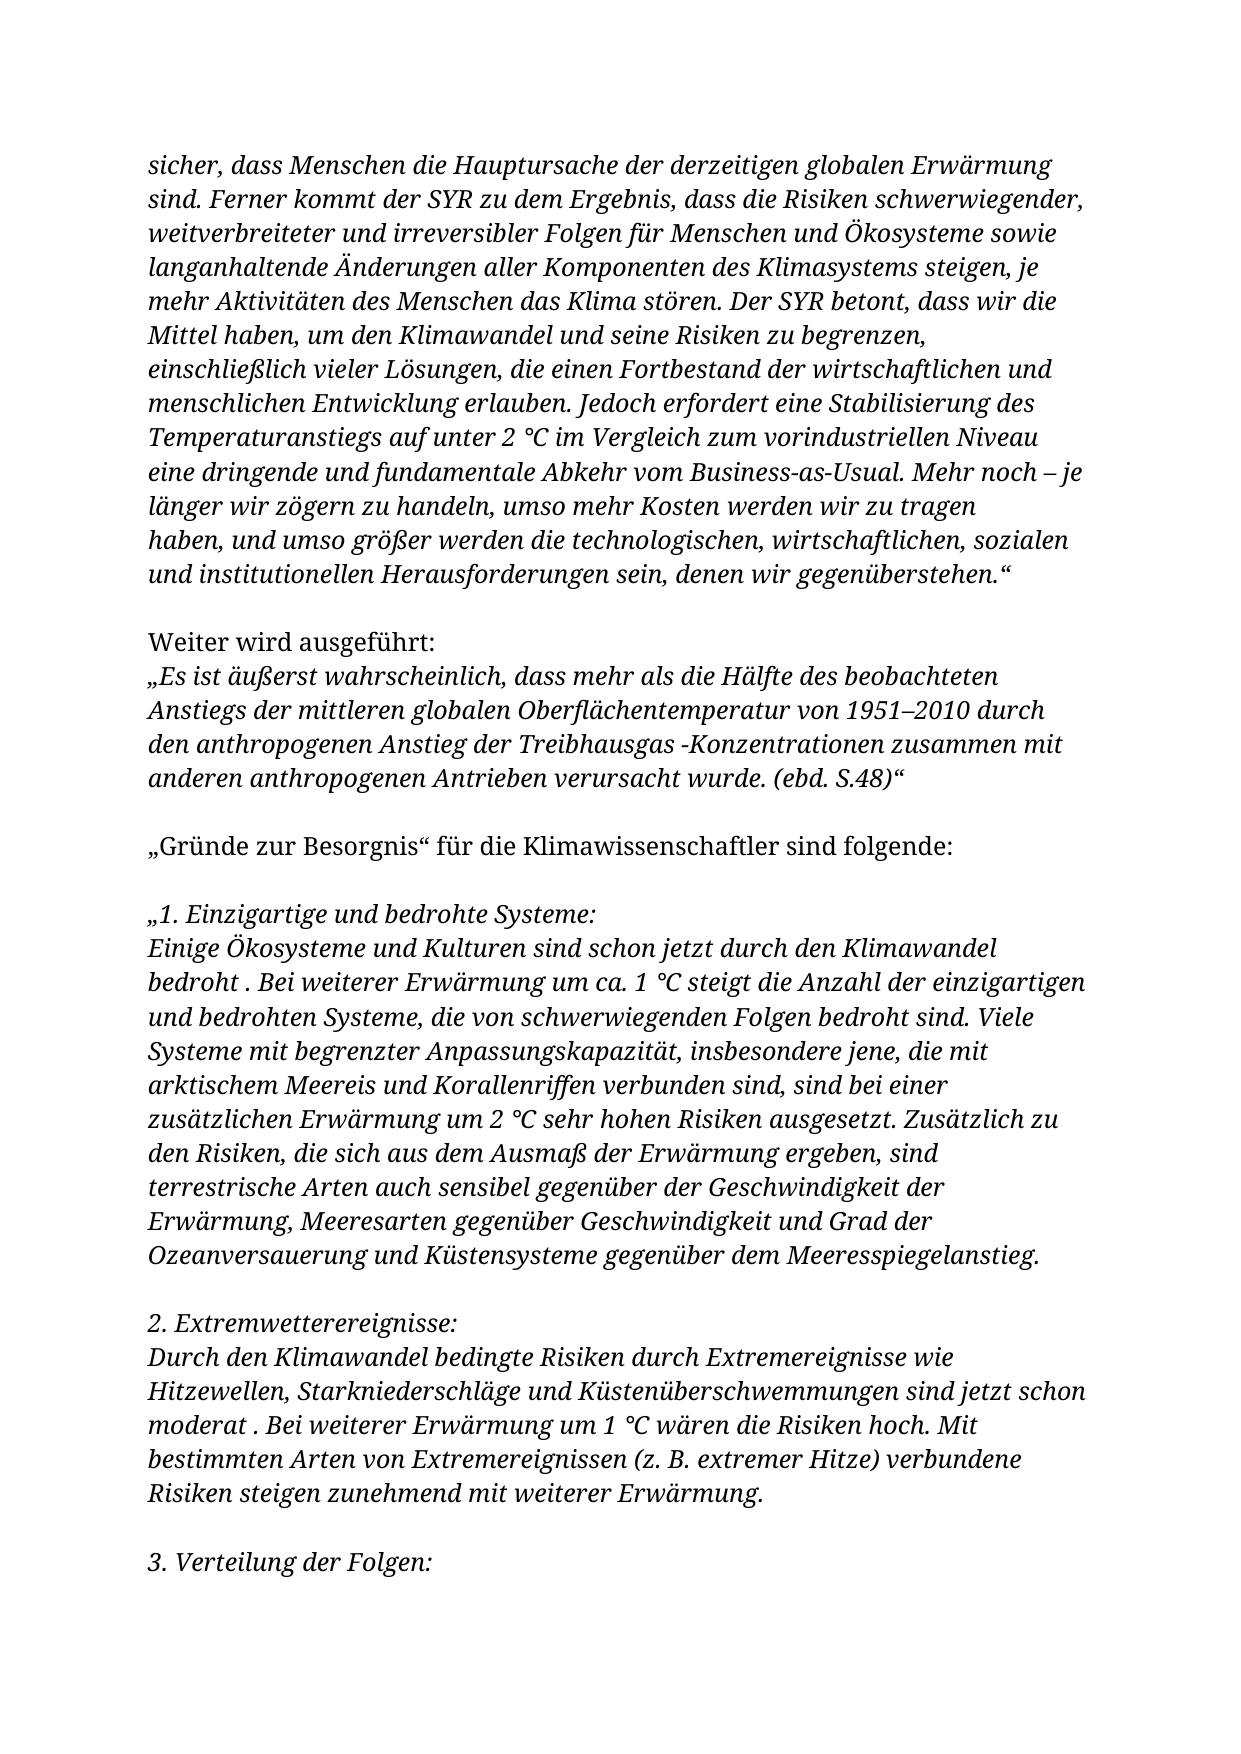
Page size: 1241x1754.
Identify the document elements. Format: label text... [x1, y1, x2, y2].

text „1. Einzigartige und bedrohte Systeme: [148, 897, 1093, 931]
text 3. Verteilung der Folgen: [148, 1544, 1093, 1578]
text Durch den Klimawandel bedingte Risiken durch Extremereignisse wie Hitzewellen, Starkniederschläge und Küstenüberschwemmungen sind jetzt schon moderat . Bei weiterer Erwärmung um 1 °C wären die Risiken hoch. Mit bestimmten Arten von Extremereignissen (z. B. extremer Hitze) verbundene Risiken steigen zunehmend mit weiterer Erwärmung. [148, 1340, 1093, 1510]
text Weiter wird ausgeführt: [148, 624, 1093, 658]
text sicher, dass Menschen die Hauptursache der derzeitigen globalen Erwärmung sind. Ferner kommt der SYR zu dem Ergebnis, dass die Risiken schwerwiegender, weitverbreiteter und irreversibler Folgen für Menschen und Ökosysteme sowie langanhaltende Änderungen aller Komponenten des Klimasystems steigen, je mehr Aktivitäten des Menschen das Klima stören. Der SYR betont, dass wir die Mittel haben, um den Klimawandel und seine Risiken zu begrenzen, einschließlich vieler Lösungen, die einen Fortbestand der wirtschaftlichen und menschlichen Entwicklung erlauben. Jedoch erfordert eine Stabilisierung des Temperaturanstiegs auf unter 2 °C im Vergleich zum vorindustriellen Niveau eine dringende und fundamentale Abkehr vom Business-as-Usual. Mehr noch – je länger wir zögern zu handeln, umso mehr Kosten werden wir zu tragen [148, 148, 1093, 522]
text „Es ist äußerst wahrscheinlich, dass mehr als die Hälfte des beobachteten Anstiegs der mittleren globalen Oberflächentemperatur von 1951–2010 durch den anthropogenen Anstieg der Treibhausgas -Konzentrationen zusammen mit anderen anthropogenen Antrieben verursacht wurde. (ebd. S.48)“ [148, 658, 1093, 795]
text Einige Ökosysteme und Kulturen sind schon jetzt durch den Klimawandel bedroht . Bei weiterer Erwärmung um ca. 1 °C steigt die Anzahl der einzigartigen und bedrohten Systeme, die von schwerwiegenden Folgen bedroht sind. Viele Systeme mit begrenzter Anpassungskapazität, insbesondere jene, die mit arktischem Meereis und Korallenriffen verbunden sind, sind bei einer zusätzlichen Erwärmung um 2 °C sehr hohen Risiken ausgesetzt. Zusätzlich zu den Risiken, die sich aus dem Ausmaß der Erwärmung ergeben, sind terrestrische Arten auch sensibel gegenüber der Geschwindigkeit der Erwärmung, Meeresarten gegenüber Geschwindigkeit und Grad der Ozeanversauerung und Küstensysteme gegenüber dem Meeresspiegelanstieg. [148, 931, 1093, 1272]
text haben, und umso größer werden die technologischen, wirtschaftlichen, sozialen und institutionellen Herausforderungen sein, denen wir gegenüberstehen.“ [148, 522, 1093, 590]
text „Gründe zur Besorgnis“ für die Klimawissenschaftler sind folgende: [148, 829, 1093, 863]
text 2. Extremwetterereignisse: [148, 1306, 1093, 1340]
